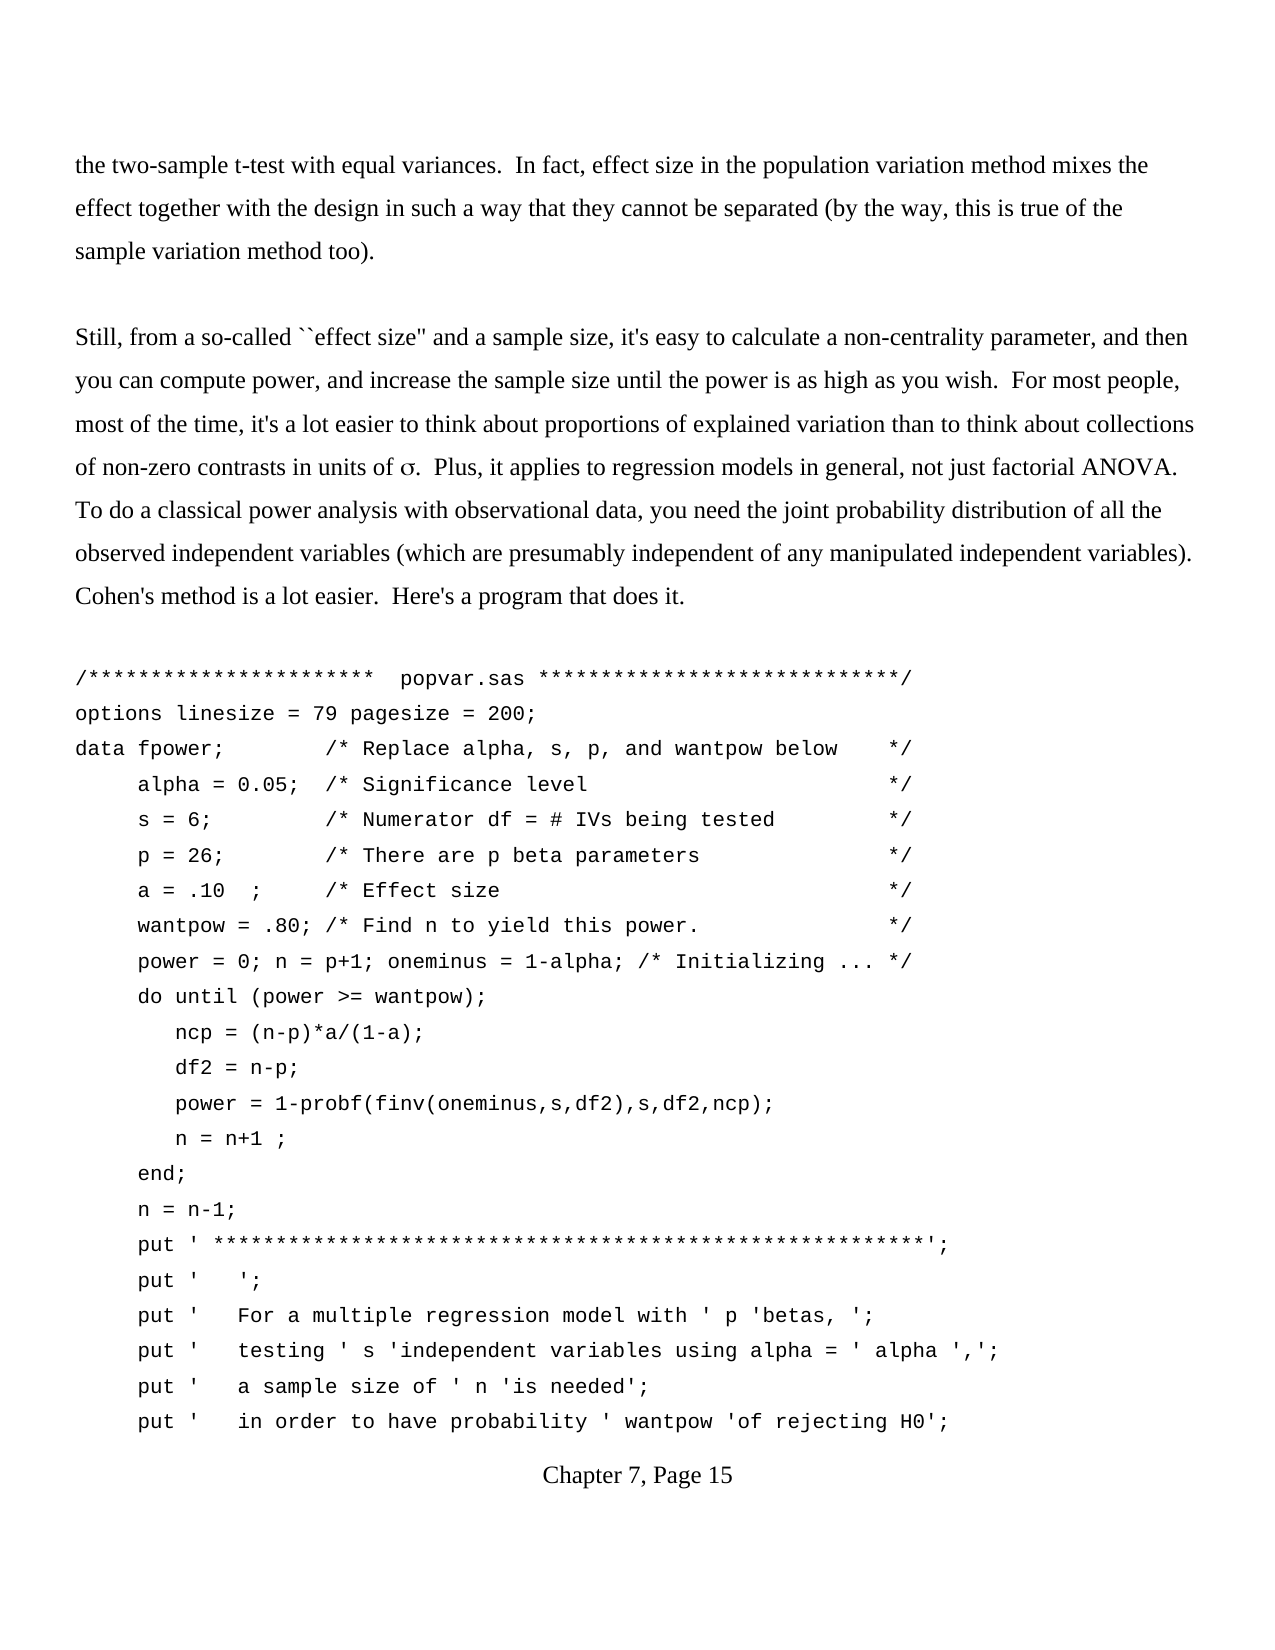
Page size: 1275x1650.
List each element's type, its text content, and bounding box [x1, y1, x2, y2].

text end; [75, 1163, 1200, 1187]
text put ' in order to have probability ' wantpow 'of rejecting H0'; [75, 1411, 1200, 1435]
text n = n-1; [75, 1199, 1200, 1222]
text the two-sample t-test with equal variances. In fact, effect size in the population variation method mixes the effect together with the design in such a way that they cannot be separated (by the way, this is true of the sample variation method too). [75, 150, 1200, 265]
text ncp = (n-p)*a/(1-a); [75, 1022, 1200, 1045]
text a = .10 ; /* Effect size */ [75, 880, 1200, 904]
text power = 0; n = p+1; oneminus = 1-alpha; /* Initializing ... */ [75, 951, 1200, 974]
text put ' testing ' s 'independent variables using alpha = ' alpha ','; [75, 1340, 1200, 1364]
text put ' *********************************************************'; [75, 1234, 1200, 1258]
text options linesize = 79 pagesize = 200; [75, 703, 1200, 727]
text data fpower; /* Replace alpha, s, p, and wantpow below */ [75, 738, 1200, 762]
text p = 26; /* There are p beta parameters */ [75, 844, 1200, 868]
text df2 = n-p; [75, 1057, 1200, 1081]
text Still, from a so-called ``effect size" and a sample size, it's easy to calculate a non-centrality parameter, and then you can compute power, and increase the sample size until the power is as high as you wish. For most people, most of the time, it's a lot easier to think about proportions of explained variation than to think about collections of non-zero contrasts in units of s. Plus, it applies to regression models in general, not just factorial ANOVA. To do a classical power analysis with observational data, you need the joint probability distribution of all the observed independent variables (which are presumably independent of any manipulated independent variables). Cohen's method is a lot easier. Here's a program that does it. [75, 322, 1200, 610]
text put ' '; [75, 1269, 1200, 1293]
text do until (power >= wantpow); [75, 986, 1200, 1010]
text put ' a sample size of ' n 'is needed'; [75, 1376, 1200, 1399]
text wantpow = .80; /* Find n to yield this power. */ [75, 915, 1200, 939]
text /*********************** popvar.sas *****************************/ [75, 667, 1200, 691]
text n = n+1 ; [75, 1128, 1200, 1152]
text power = 1-probf(finv(oneminus,s,df2),s,df2,ncp); [75, 1092, 1200, 1116]
text alpha = 0.05; /* Significance level */ [75, 774, 1200, 797]
text put ' For a multiple regression model with ' p 'betas, '; [75, 1305, 1200, 1329]
text s = 6; /* Numerator df = # IVs being tested */ [75, 809, 1200, 833]
